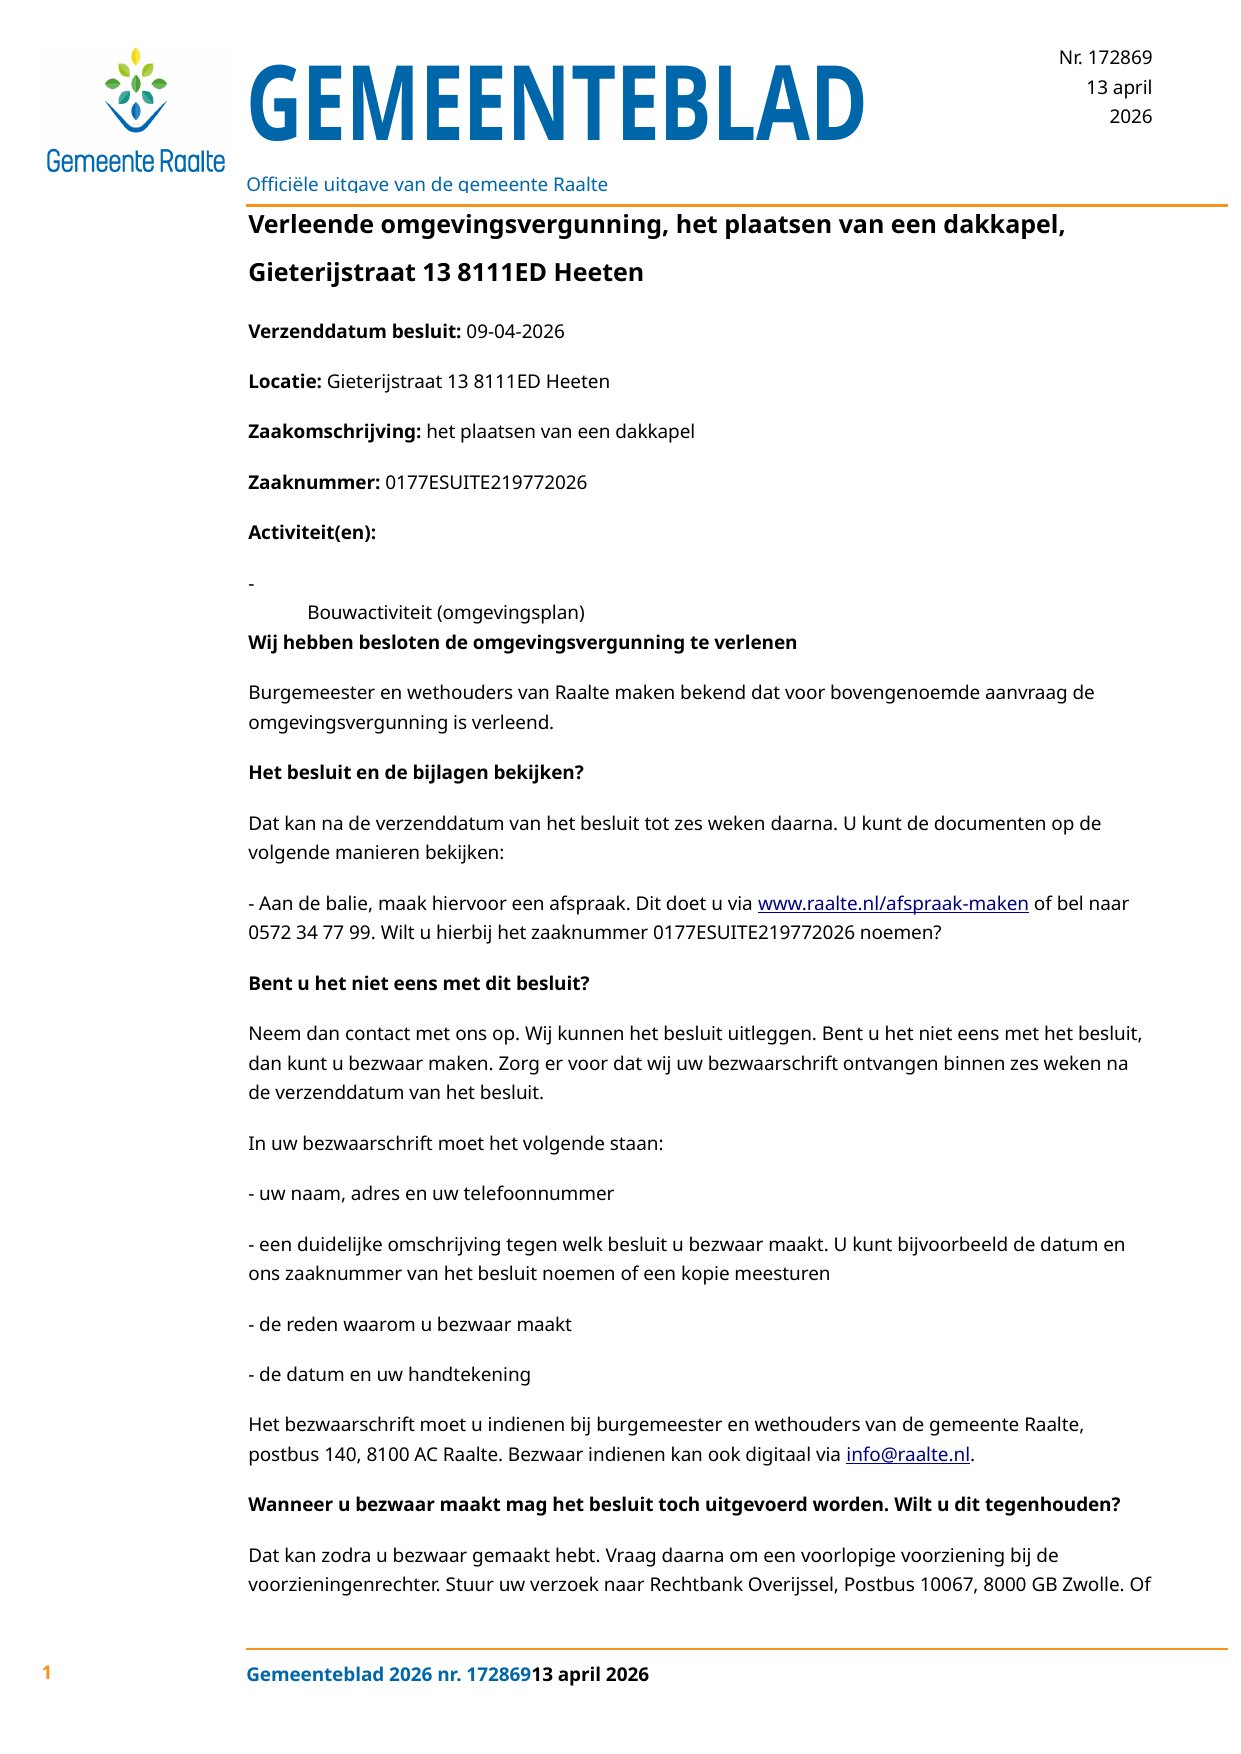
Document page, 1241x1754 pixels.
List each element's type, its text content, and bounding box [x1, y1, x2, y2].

text - Aan de balie, maak hiervoor een afspraak. Dit doet u via www.raalte.nl/afspraak-maken of bel naar 0572 34 77 99. Wilt u hierbij het zaaknummer 0177ESUITE219772026 noemen? [248, 890, 1152, 945]
text Burgemeester en wethouders van Raalte maken bekend dat voor bovengenoemde aanvraag de omgevingsvergunning is verleend. [248, 679, 1152, 735]
text In uw bezwaarschrift moet het volgende staan: [248, 1130, 1152, 1156]
text Activiteit(en): [248, 519, 1152, 545]
text Het bezwaarschrift moet u indienen bij burgemeester en wethouders van de gemeente Raalte, postbus 140, 8100 AC Raalte. Bezwaar indienen kan ook digitaal via info@raalte.nl. [248, 1412, 1152, 1467]
text - de datum en uw handtekening [248, 1361, 1152, 1387]
text Zaakomschrijving: het plaatsen van een dakkapel [248, 419, 1152, 444]
picture [41, 47, 231, 172]
text Wanneer u bezwaar maakt mag het besluit toch uitgevoerd worden. Wilt u dit tegenhouden? [248, 1492, 1152, 1517]
text Verleende omgevingsvergunning, het plaatsen van een dakkapel, Gieterijstraat 13 8111ED Heeten [248, 207, 1152, 288]
text - een duidelijke omschrijving tegen welk besluit u bezwaar maakt. U kunt bijvoorbeeld de datum en ons zaaknummer van het besluit noemen of een kopie meesturen [248, 1231, 1152, 1286]
text Bent u het niet eens met dit besluit? [248, 970, 1152, 996]
text Neem dan contact met ons op. Wij kunnen het besluit uitleggen. Bent u het niet eens met het besluit, dan kunt u bezwaar maken. Zorg er voor dat wij uw bezwaarschrift ontvangen binnen zes weken na de verzenddatum van het besluit. [248, 1020, 1152, 1105]
text Wij hebben besloten de omgevingsvergunning te verlenen [248, 629, 1152, 655]
text - de reden waarom u bezwaar maakt [248, 1311, 1152, 1337]
text - uw naam, adres en uw telefoonnummer [248, 1180, 1152, 1206]
text Zaaknummer: 0177ESUITE219772026 [248, 469, 1152, 495]
text Dat kan zodra u bezwaar gemaakt hebt. Vraag daarna om een voorlopige voorziening bij de voorzieningenrechter. Stuur uw verzoek naar Rechtbank Overijssel, Postbus 10067, 8000 GB Zwolle. Of [248, 1542, 1152, 1597]
text Het besluit en de bijlagen bekijken? [248, 759, 1152, 785]
list Bouwactiviteit (omgevingsplan) [248, 599, 1152, 625]
text Dat kan na de verzenddatum van het besluit tot zes weken daarna. U kunt de documenten op de volgende manieren bekijken: [248, 810, 1152, 865]
text Verzenddatum besluit: 09-04-2026 [248, 318, 1152, 344]
text Locatie: Gieterijstraat 13 8111ED Heeten [248, 368, 1152, 394]
